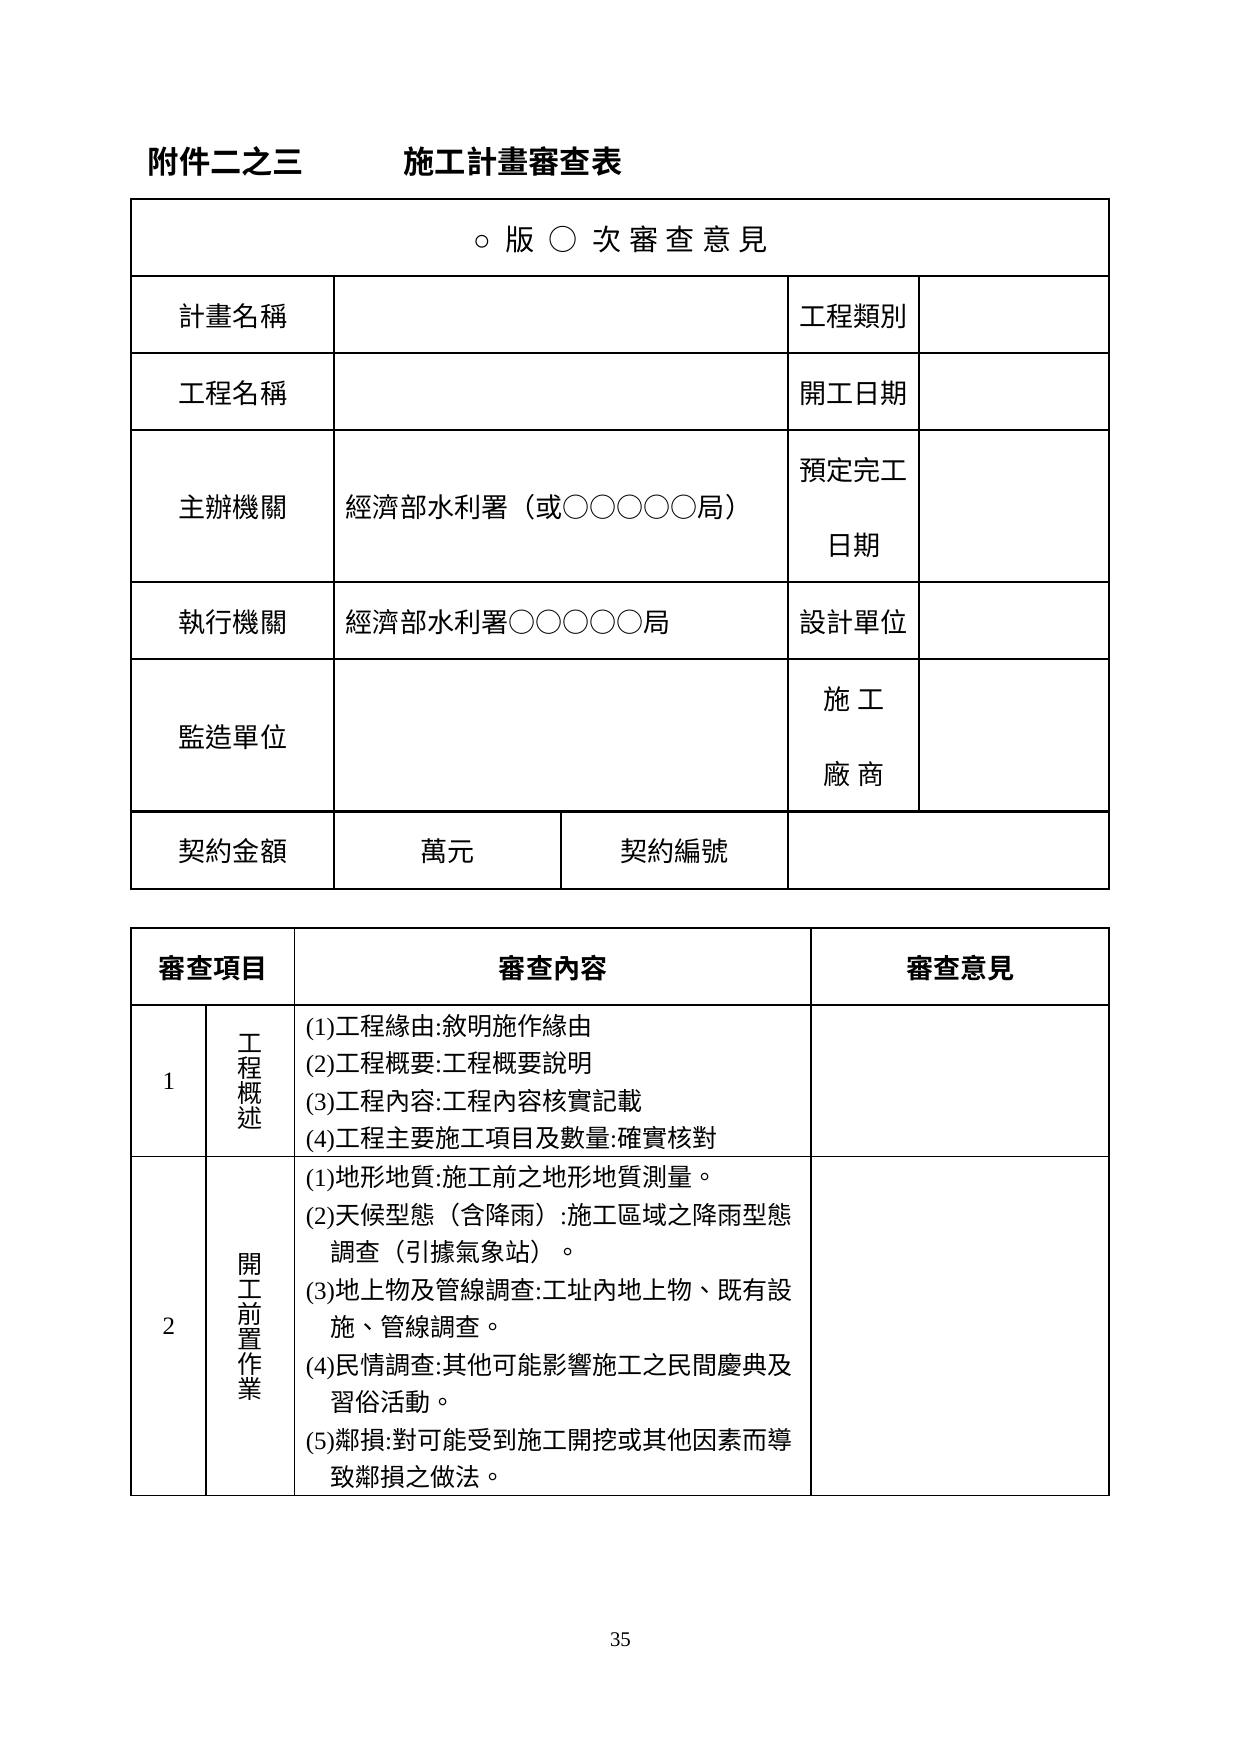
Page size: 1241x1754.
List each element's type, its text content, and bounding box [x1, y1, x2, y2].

table_header ○ 版 ○ 次 審 查 意 見 [132, 200, 1108, 275]
table_cell [920, 277, 1108, 352]
table_cell [920, 431, 1108, 581]
table_cell [920, 660, 1108, 810]
table_cell 監造單位 [132, 660, 333, 810]
table_cell [812, 1006, 1108, 1156]
table_header 審查項目 [132, 929, 294, 1004]
table_cell 執行機關 [132, 583, 333, 658]
table_cell 施 工 廠 商 [789, 660, 918, 810]
table_cell 契約編號 [562, 813, 787, 887]
table_cell [335, 354, 787, 429]
table_cell 萬元 [335, 813, 560, 887]
table_header 審查意見 [812, 929, 1108, 1004]
text 附件二之三 施工計畫審查表 [148, 123, 1092, 198]
table_cell 經濟部水利署○○○○○局 [335, 583, 787, 658]
table_cell 1 [132, 1006, 205, 1156]
table_cell 主辦機關 [132, 431, 333, 581]
table_cell 設計單位 [789, 583, 918, 658]
table_cell 預定完工日期 [789, 431, 918, 581]
table_header 審查內容 [295, 929, 810, 1004]
table_cell 開工前置作業 [207, 1157, 294, 1495]
table_cell [920, 583, 1108, 658]
table_cell 經濟部水利署（或○○○○○局） [335, 431, 787, 581]
table_cell [812, 1157, 1108, 1495]
table_cell [920, 354, 1108, 429]
table_cell [335, 277, 787, 352]
table_cell [789, 813, 1108, 887]
table_cell 開工日期 [789, 354, 918, 429]
table_cell (1)地形地質:施工前之地形地質測量。 (2)天候型態（含降雨）:施工區域之降雨型態調查（引據氣象站）。 (3)地上物及管線調查:工址內地上物、既有設施、管線調查。 (4)民情調查:其他可能影響施工之民間慶典及習俗活動。 (5)鄰損:對可能受到施工開挖或其他因素而導致鄰損之做法。 [295, 1157, 810, 1495]
table_cell (1)工程緣由:敘明施作緣由 (2)工程概要:工程概要說明 (3)工程內容:工程內容核實記載 (4)工程主要施工項目及數量:確實核對 [295, 1006, 810, 1156]
table_cell 契約金額 [132, 813, 333, 887]
table_cell 工程概述 [207, 1006, 294, 1156]
table_cell 工程類別 [789, 277, 918, 352]
table_cell 工程名稱 [132, 354, 333, 429]
table_cell 2 [132, 1157, 205, 1495]
table_cell [335, 660, 787, 810]
table_cell 計畫名稱 [132, 277, 333, 352]
